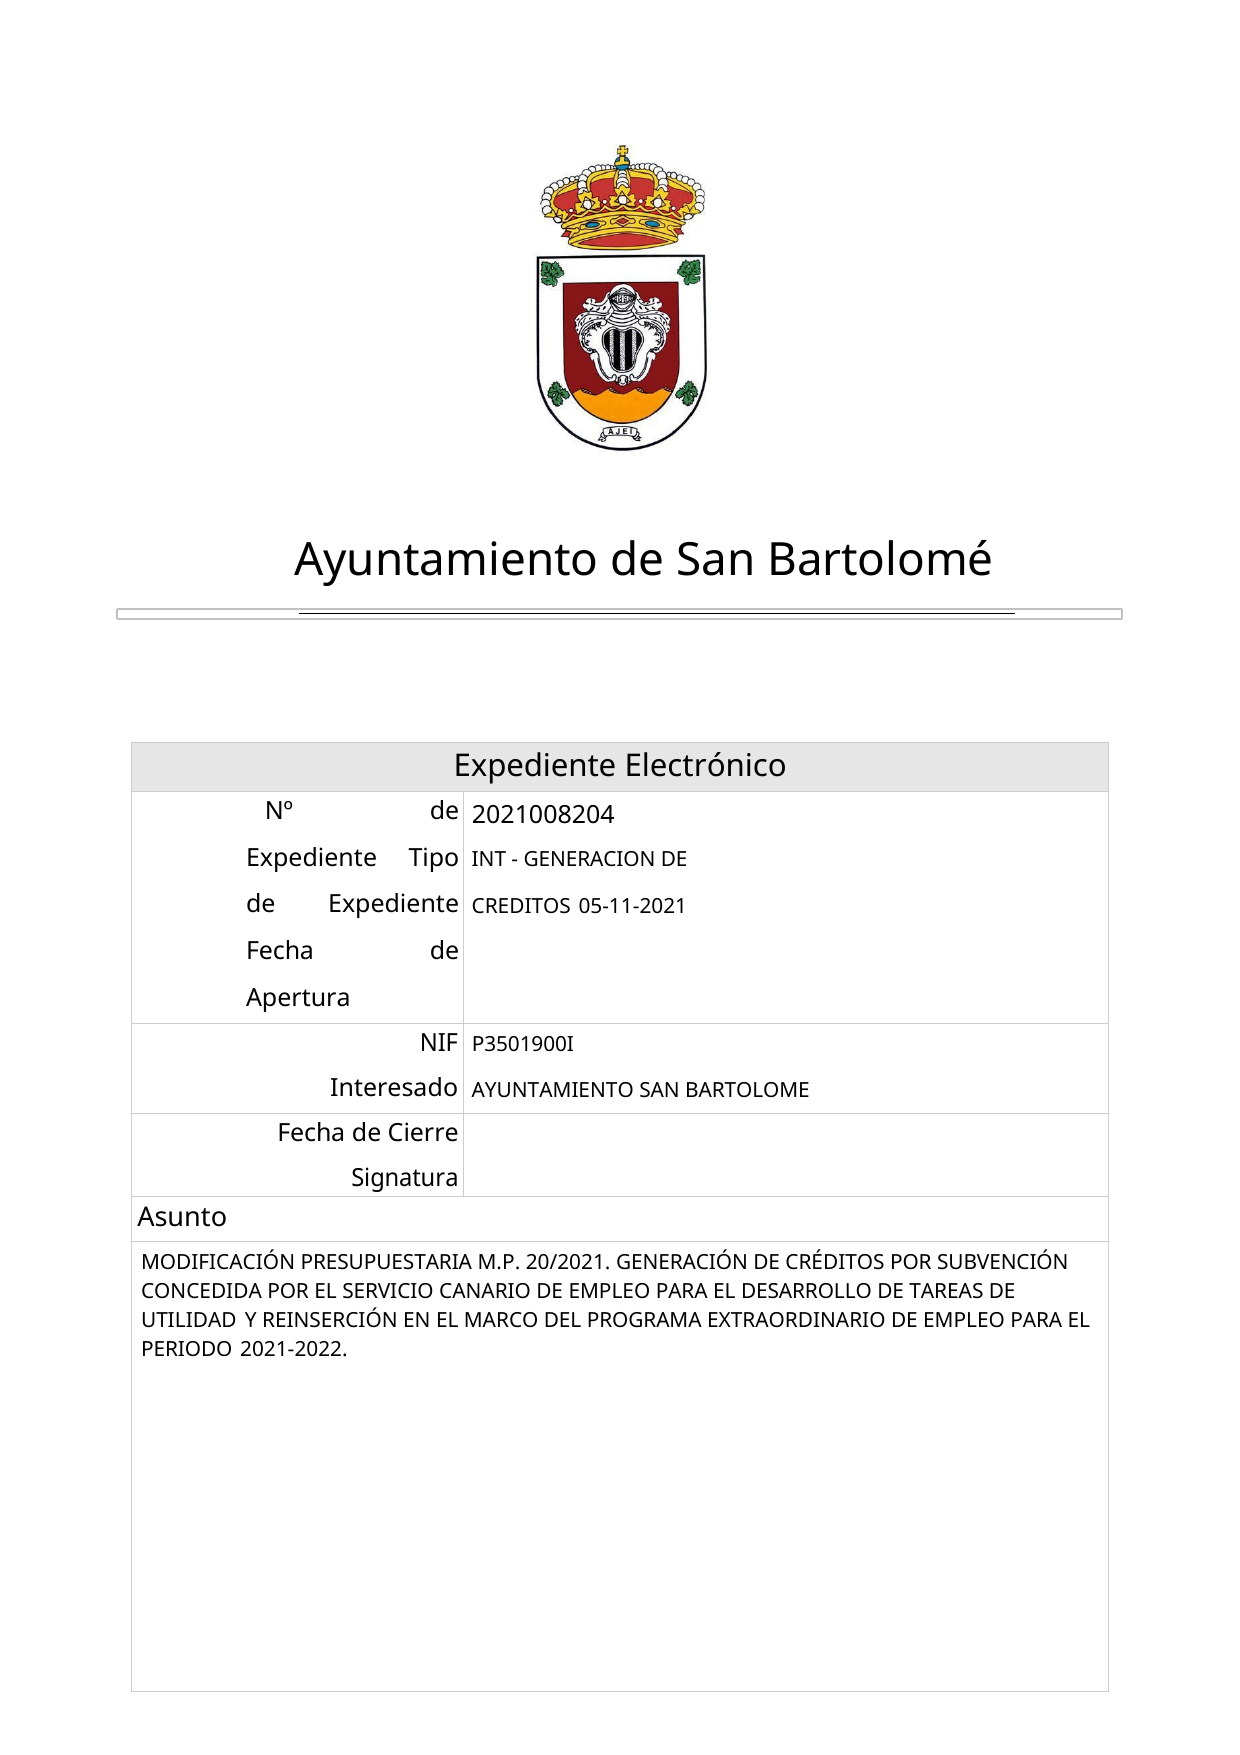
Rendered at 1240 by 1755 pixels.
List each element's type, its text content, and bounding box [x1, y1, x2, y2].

table_header Expediente Electrónico [132, 743, 1108, 791]
picture [517, 145, 725, 460]
text Ayuntamiento de San Bartolomé [294, 526, 1135, 588]
table_cell MODIFICACIÓN PRESUPUESTARIA M.P. 20/2021. GENERACIÓN DE CRÉDITOS POR SUBVENCIÓN CONCEDIDA POR EL SERVICIO CANARIO DE EMPLEO PARA EL DESARROLLO DE TAREAS DE UTILIDAD Y REINSERCIÓN EN EL MARCO DEL PROGRAMA EXTRAORDINARIO DE EMPLEO PARA EL PERIODO 2021-2022. [132, 1242, 1108, 1691]
table_cell Fecha de Cierre Signatura [132, 1114, 463, 1196]
table_cell P3501900I AYUNTAMIENTO SAN BARTOLOME [464, 1024, 1108, 1113]
table_cell Asunto [132, 1197, 1108, 1241]
table_cell Nº de Expediente Tipo de Expediente Fecha de Apertura [132, 792, 463, 1023]
table_cell [464, 1114, 1108, 1196]
table_cell 2021008204 INT - GENERACION DE CREDITOS 05-11-2021 [464, 792, 1108, 1023]
table_cell NIF Interesado [132, 1024, 463, 1113]
